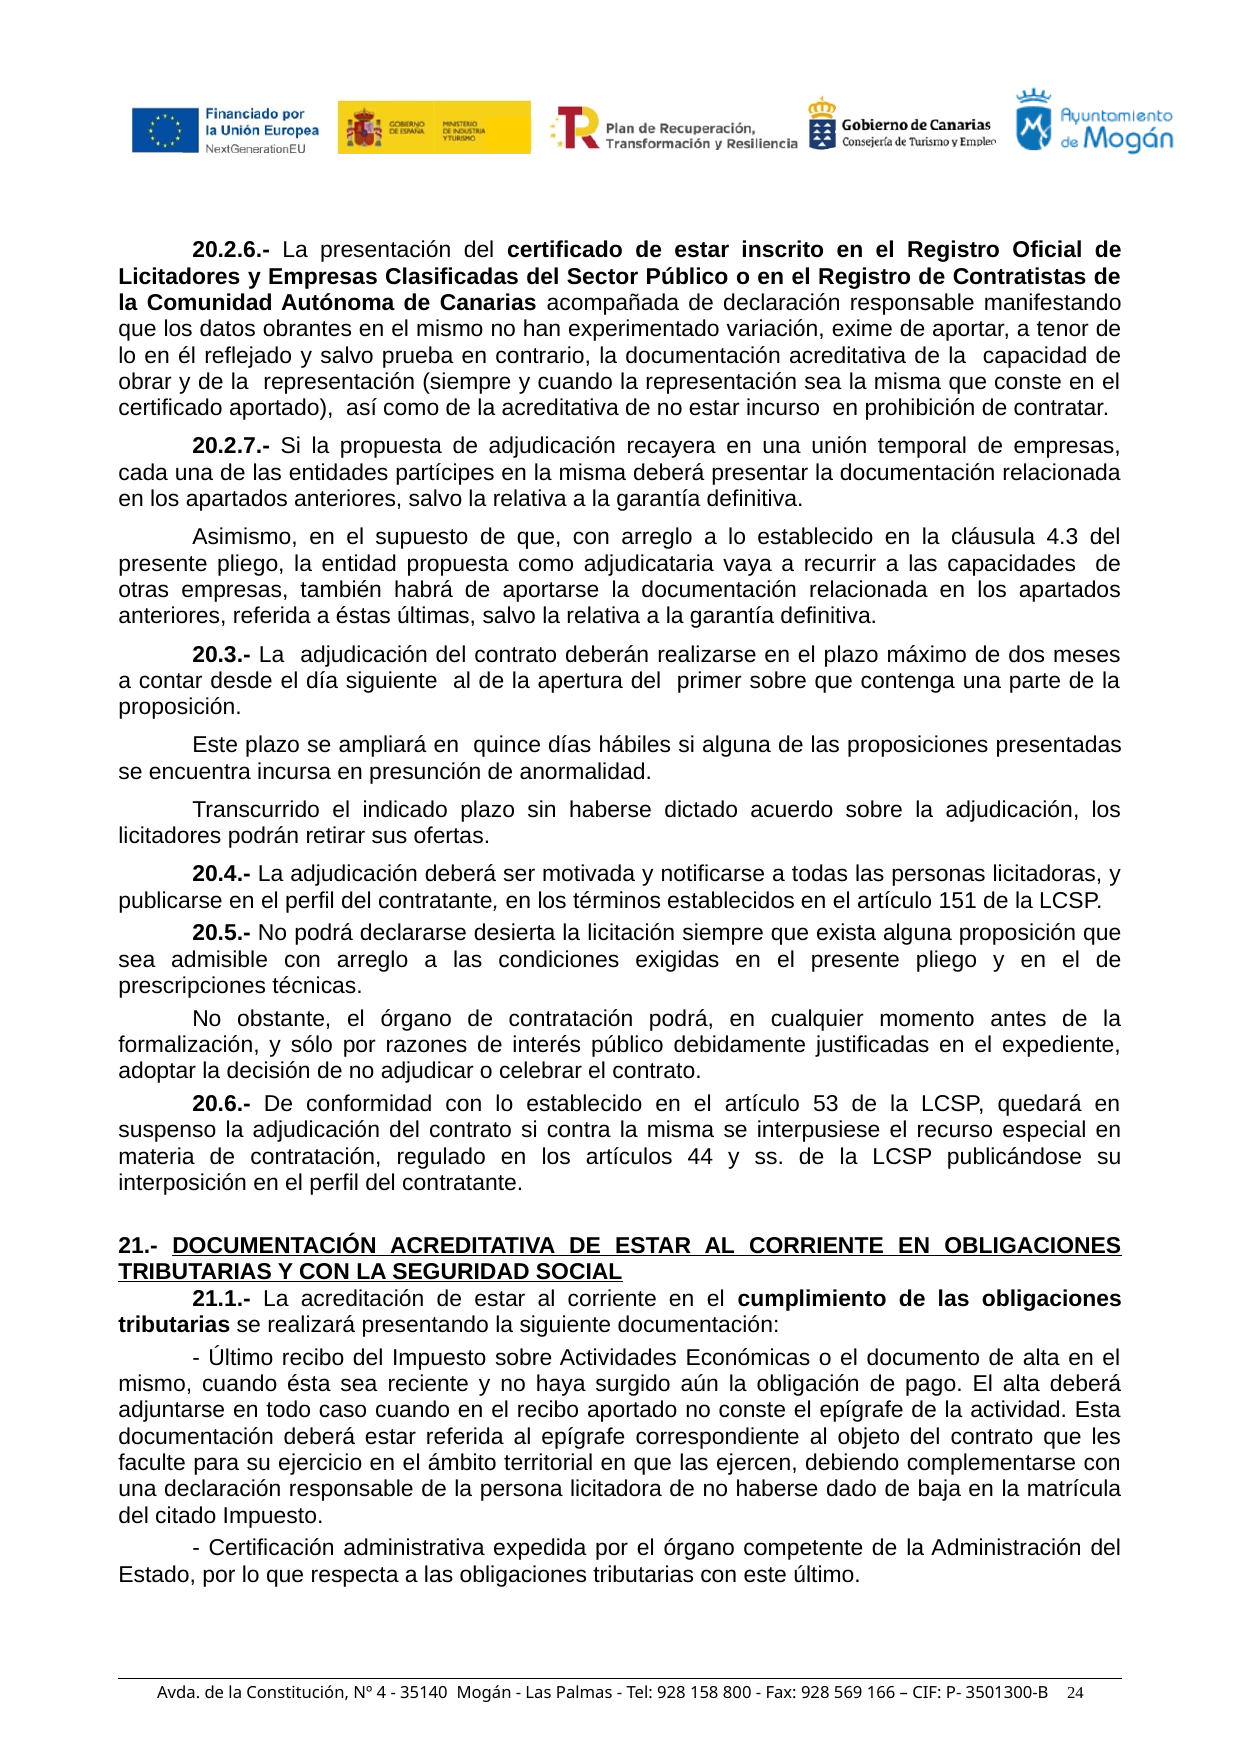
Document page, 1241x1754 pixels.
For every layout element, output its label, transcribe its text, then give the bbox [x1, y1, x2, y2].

text 21.- DOCUMENTACIÓN ACREDITATIVA DE ESTAR AL CORRIENTE EN OBLIGACIONES TRIBUTARIAS Y CON LA SEGURIDAD SOCIAL [118, 1232, 1122, 1284]
text Este plazo se ampliará en quince días hábiles si alguna de las proposiciones presentadas se encuentra incursa en presunción de anormalidad. [118, 731, 1122, 784]
text 20.5.- No podrá declararse desierta la licitación siempre que exista alguna proposición que sea admisible con arreglo a las condiciones exigidas en el presente pliego y en el de prescripciones técnicas. [118, 919, 1122, 998]
text Transcurrido el indicado plazo sin haberse dictado acuerdo sobre la adjudicación, los licitadores podrán retirar sus ofertas. [118, 796, 1122, 848]
text 21.1.- La acreditación de estar al corriente en el cumplimiento de las obligaciones tributarias se realizará presentando la siguiente documentación: [118, 1284, 1122, 1337]
text 20.4.- La adjudicación deberá ser motivada y notificarse a todas las personas licitadoras, y publicarse en el perfil del contratante, en los términos establecidos en el artículo 151 de la LCSP. [118, 860, 1122, 913]
text No obstante, el órgano de contratación podrá, en cualquier momento antes de la formalización, y sólo por razones de interés público debidamente justificadas en el expediente, adoptar la decisión de no adjudicar o celebrar el contrato. [118, 1004, 1122, 1084]
text - Último recibo del Impuesto sobre Actividades Económicas o el documento de alta en el mismo, cuando ésta sea reciente y no haya surgido aún la obligación de pago. El alta deberá adjuntarse en todo caso cuando en el recibo aportado no conste el epígrafe de la actividad. Esta documentación deberá estar referida al epígrafe correspondiente al objeto del contrato que les faculte para su ejercicio en el ámbito territorial en que las ejercen, debiendo complementarse con una declaración responsable de la persona licitadora de no haberse dado de baja en la matrícula del citado Impuesto. [118, 1343, 1122, 1528]
picture [1011, 84, 1177, 157]
text 20.3.- La adjudicación del contrato deberán realizarse en el plazo máximo de dos meses a contar desde el día siguiente al de la apertura del primer sobre que contenga una parte de la proposición. [118, 641, 1122, 719]
text 20.2.6.- La presentación del certificado de estar inscrito en el Registro Oficial de Licitadores y Empresas Clasificadas del Sector Público o en el Registro de Contratistas de la Comunidad Autónoma de Canarias acompañada de declaración responsable manifestando que los datos obrantes en el mismo no han experimentado variación, exime de aportar, a tenor de lo en él reflejado y salvo prueba en contrario, la documentación acreditativa de la capacidad de obrar y de la representación (siempre y cuando la representación sea la misma que conste en el certificado aportado), así como de la acreditativa de no estar incurso en prohibición de contratar. [118, 236, 1122, 421]
text Asimismo, en el supuesto de que, con arreglo a lo establecido en la cláusula 4.3 del presente pliego, la entidad propuesta como adjudicataria vaya a recurrir a las capacidades de otras empresas, también habrá de aportarse la documentación relacionada en los apartados anteriores, referida a éstas últimas, salvo la relativa a la garantía definitiva. [118, 523, 1122, 629]
text 20.6.- De conformidad con lo establecido en el artículo 53 de la LCSP, quedará en suspenso la adjudicación del contrato si contra la misma se interpusiese el recurso especial en materia de contratación, regulado en los artículos 44 y ss. de la LCSP publicándose su interposición en el perfil del contratante. [118, 1090, 1122, 1195]
text 20.2.7.- Si la propuesta de adjudicación recayera en una unión temporal de empresas, cada una de las entidades partícipes en la misma deberá presentar la documentación relacionada en los apartados anteriores, salvo la relativa a la garantía definitiva. [118, 432, 1122, 512]
text - Certificación administrativa expedida por el órgano competente de la Administración del Estado, por lo que respecta a las obligaciones tributarias con este último. [118, 1534, 1122, 1587]
